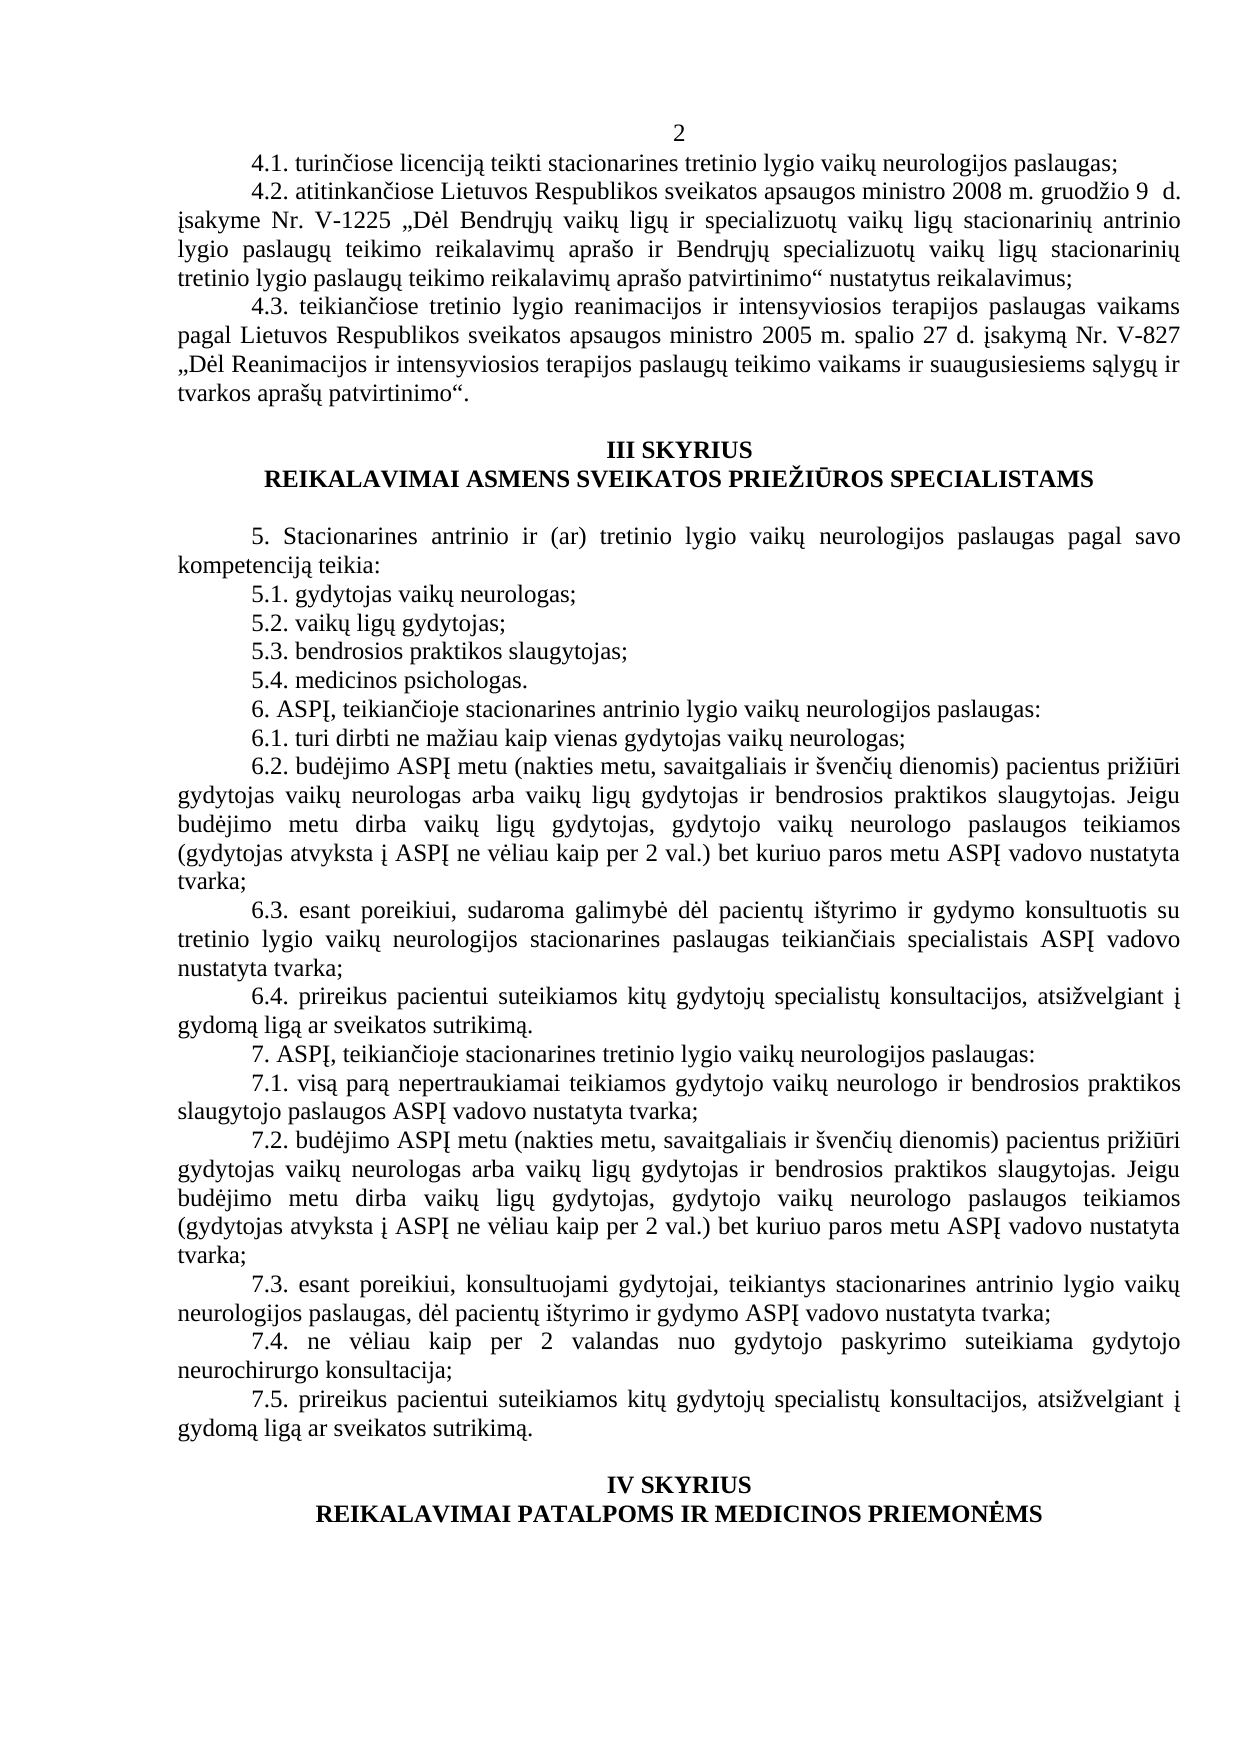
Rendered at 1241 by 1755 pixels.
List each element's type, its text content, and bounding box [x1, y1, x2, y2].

text IV SKYRIUS [177, 1470, 1181, 1499]
text 7.5. prireikus pacientui suteikiamos kitų gydytojų specialistų konsultacijos, atsižvelgiant į gydomą ligą ar sveikatos sutrikimą. [177, 1384, 1181, 1441]
text 5. Stacionarines antrinio ir (ar) tretinio lygio vaikų neurologijos paslaugas pagal savo kompetenciją teikia: [177, 521, 1181, 579]
text 7.1. visą parą nepertraukiamai teikiamos gydytojo vaikų neurologo ir bendrosios praktikos slaugytojo paslaugos ASPĮ vadovo nustatyta tvarka; [177, 1068, 1181, 1125]
text 4.1. turinčiose licenciją teikti stacionarines tretinio lygio vaikų neurologijos paslaugas; [177, 148, 1181, 176]
text 6.3. esant poreikiui, sudaroma galimybė dėl pacientų ištyrimo ir gydymo konsultuotis su tretinio lygio vaikų neurologijos stacionarines paslaugas teikiančiais specialistais ASPĮ vadovo nustatyta tvarka; [177, 895, 1181, 981]
text 4.2. atitinkančiose Lietuvos Respublikos sveikatos apsaugos ministro 2008 m. gruodžio 9 d. įsakyme Nr. V-1225 „Dėl Bendrųjų vaikų ligų ir specializuotų vaikų ligų stacionarinių antrinio lygio paslaugų teikimo reikalavimų aprašo ir Bendrųjų specializuotų vaikų ligų stacionarinių tretinio lygio paslaugų teikimo reikalavimų aprašo patvirtinimo“ nustatytus reikalavimus; [177, 176, 1181, 291]
text 7.4. ne vėliau kaip per 2 valandas nuo gydytojo paskyrimo suteikiama gydytojo neurochirurgo konsultacija; [177, 1326, 1181, 1384]
text 6.2. budėjimo ASPĮ metu (nakties metu, savaitgaliais ir švenčių dienomis) pacientus prižiūri gydytojas vaikų neurologas arba vaikų ligų gydytojas ir bendrosios praktikos slaugytojas. Jeigu budėjimo metu dirba vaikų ligų gydytojas, gydytojo vaikų neurologo paslaugos teikiamos (gydytojas atvyksta į ASPĮ ne vėliau kaip per 2 val.) bet kuriuo paros metu ASPĮ vadovo nustatyta tvarka; [177, 751, 1181, 895]
text 7.2. budėjimo ASPĮ metu (nakties metu, savaitgaliais ir švenčių dienomis) pacientus prižiūri gydytojas vaikų neurologas arba vaikų ligų gydytojas ir bendrosios praktikos slaugytojas. Jeigu budėjimo metu dirba vaikų ligų gydytojas, gydytojo vaikų neurologo paslaugos teikiamos (gydytojas atvyksta į ASPĮ ne vėliau kaip per 2 val.) bet kuriuo paros metu ASPĮ vadovo nustatyta tvarka; [177, 1125, 1181, 1269]
text 4.3. teikiančiose tretinio lygio reanimacijos ir intensyviosios terapijos paslaugas vaikams pagal Lietuvos Respublikos sveikatos apsaugos ministro 2005 m. spalio 27 d. įsakymą Nr. V-827 „Dėl Reanimacijos ir intensyviosios terapijos paslaugų teikimo vaikams ir suaugusiesiems sąlygų ir tvarkos aprašų patvirtinimo“. [177, 291, 1181, 406]
text 6. ASPĮ, teikiančioje stacionarines antrinio lygio vaikų neurologijos paslaugas: [177, 694, 1181, 723]
text 5.1. gydytojas vaikų neurologas; [177, 579, 1181, 608]
text III SKYRIUS [177, 435, 1181, 464]
text 5.2. vaikų ligų gydytojas; [177, 608, 1181, 636]
text 6.4. prireikus pacientui suteikiamos kitų gydytojų specialistų konsultacijos, atsižvelgiant į gydomą ligą ar sveikatos sutrikimą. [177, 981, 1181, 1039]
text REIKALAVIMAI ASMENS SVEIKATOS PRIEŽIŪROS SPECIALISTAMS [177, 464, 1181, 493]
text 6.1. turi dirbti ne mažiau kaip vienas gydytojas vaikų neurologas; [177, 723, 1181, 751]
text 5.3. bendrosios praktikos slaugytojas; [177, 636, 1181, 665]
text 7.3. esant poreikiui, konsultuojami gydytojai, teikiantys stacionarines antrinio lygio vaikų neurologijos paslaugas, dėl pacientų ištyrimo ir gydymo ASPĮ vadovo nustatyta tvarka; [177, 1269, 1181, 1326]
text 7. ASPĮ, teikiančioje stacionarines tretinio lygio vaikų neurologijos paslaugas: [177, 1039, 1181, 1068]
text 5.4. medicinos psichologas. [177, 665, 1181, 694]
text REIKALAVIMAI PATALPOMS IR MEDICINOS PRIEMONĖMS [177, 1499, 1181, 1528]
